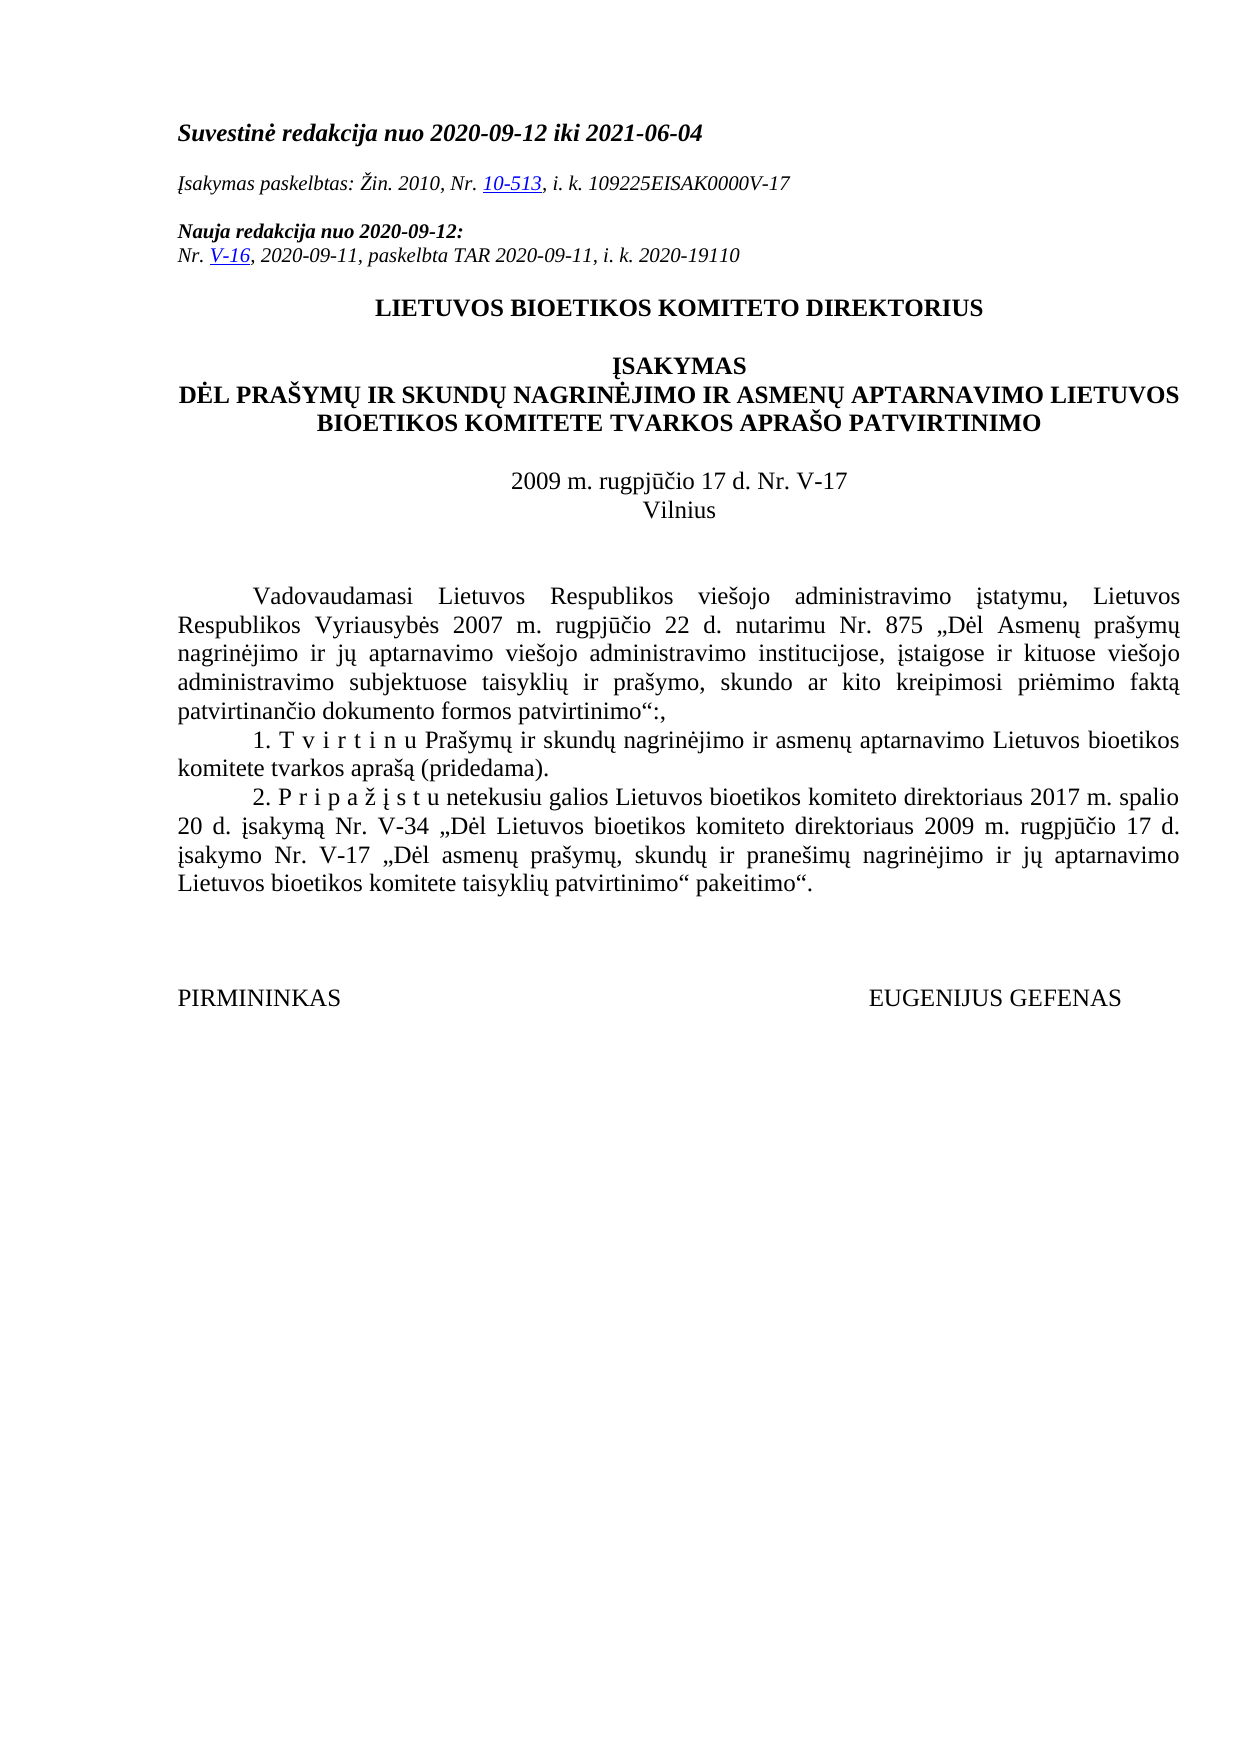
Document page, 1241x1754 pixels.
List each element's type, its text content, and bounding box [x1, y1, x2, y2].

text 1. T v i r t i n u Prašymų ir skundų nagrinėjimo ir asmenų aptarnavimo Lietuvos bioetikos komitete tvarkos aprašą (pridedama). [177, 725, 1181, 782]
text 2. P r i p a ž į s t u netekusiu galios Lietuvos bioetikos komiteto direktoriaus 2017 m. spalio 20 d. įsakymą Nr. V-34 „Dėl Lietuvos bioetikos komiteto direktoriaus 2009 m. rugpjūčio 17 d. įsakymo Nr. V-17 „Dėl asmenų prašymų, skundų ir pranešimų nagrinėjimo ir jų aptarnavimo Lietuvos bioetikos komitete taisyklių patvirtinimo“ pakeitimo“. [177, 782, 1181, 897]
text 2009 m. rugpjūčio 17 d. Nr. V-17 [177, 466, 1181, 495]
text Įsakymas paskelbtas: Žin. 2010, Nr. 10-513, i. k. 109225EISAK0000V-17 [177, 171, 1181, 195]
text Nauja redakcija nuo 2020-09-12: [177, 219, 1181, 243]
text Pirmininkas Eugenijus Gefenas [177, 983, 1181, 1012]
text DĖL PRAŠYMŲ IR SKUNDŲ NAGRINĖJIMO IR ASMENŲ APTARNAVIMO LIETUVOS BIOETIKOS KOMITETE TVARKOS APRAŠO PATVIRTINIMO [177, 380, 1181, 437]
text Vilnius [177, 495, 1181, 523]
text Nr. V-16, 2020-09-11, paskelbta TAR 2020-09-11, i. k. 2020-19110 [177, 243, 1181, 267]
text ĮSAKYMAS [177, 351, 1181, 380]
text LIETUVOS BIOETIKOS KOMITETO DIREKTORIUS [177, 293, 1181, 322]
text Vadovaudamasi Lietuvos Respublikos viešojo administravimo įstatymu, Lietuvos Respublikos Vyriausybės 2007 m. rugpjūčio 22 d. nutarimu Nr. 875 „Dėl Asmenų prašymų nagrinėjimo ir jų aptarnavimo viešojo administravimo institucijose, įstaigose ir kituose viešojo administravimo subjektuose taisyklių ir prašymo, skundo ar kito kreipimosi priėmimo faktą patvirtinančio dokumento formos patvirtinimo“:, [177, 581, 1181, 725]
text Suvestinė redakcija nuo 2020-09-12 iki 2021-06-04 [177, 118, 1181, 147]
